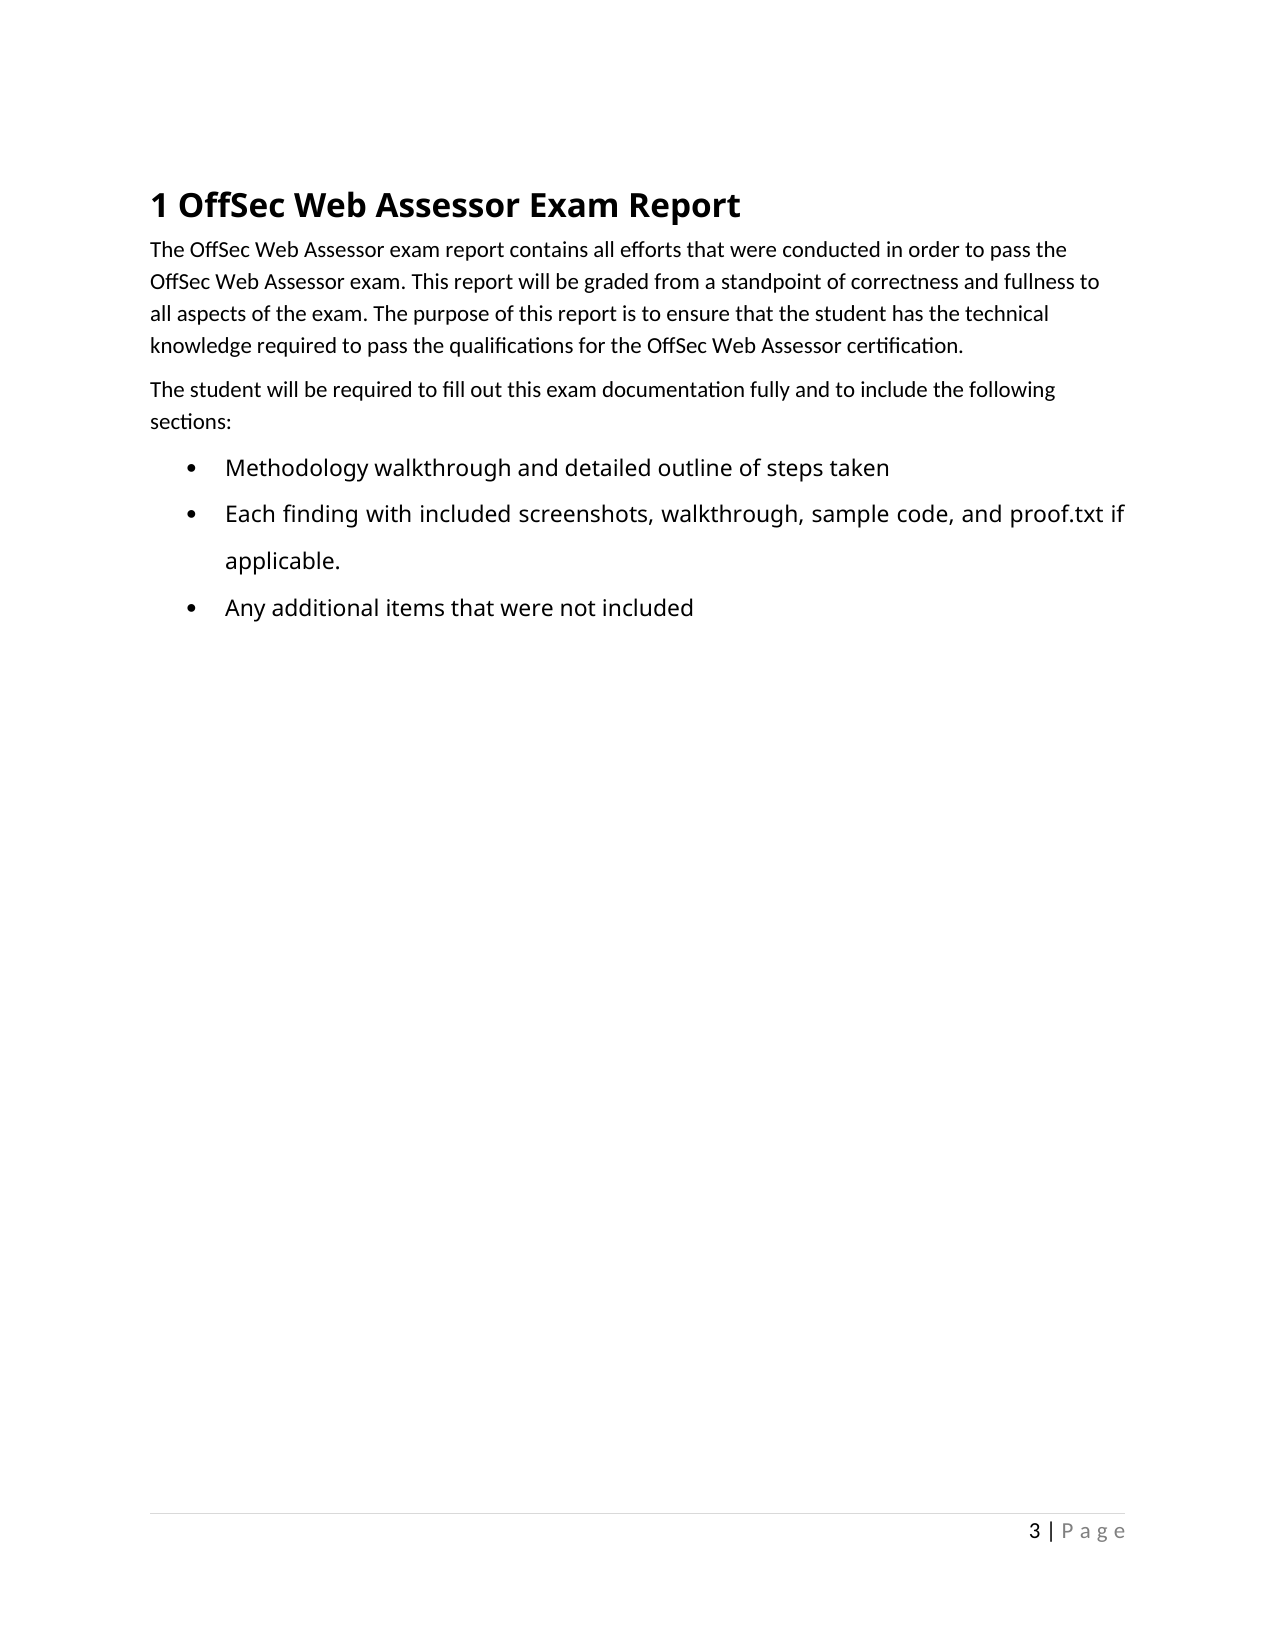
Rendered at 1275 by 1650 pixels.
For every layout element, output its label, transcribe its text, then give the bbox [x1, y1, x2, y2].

list Any additional items that were not included [187, 592, 1125, 623]
list Methodology walkthrough and detailed outline of steps taken [187, 451, 1125, 483]
list Each finding with included screenshots, walkthrough, sample code, and proof.txt if applicable. [187, 498, 1125, 576]
text The student will be required to fill out this exam documentation fully and to include the following sections: [150, 375, 1125, 436]
subtitle OffSec Web Assessor Exam Report [150, 182, 1125, 228]
text The OffSec Web Assessor exam report contains all efforts that were conducted in order to pass the OffSec Web Assessor exam. This report will be graded from a standpoint of correctness and fullness to all aspects of the exam. The purpose of this report is to ensure that the student has the technical knowledge required to pass the qualifications for the OffSec Web Assessor certification. [150, 235, 1125, 359]
